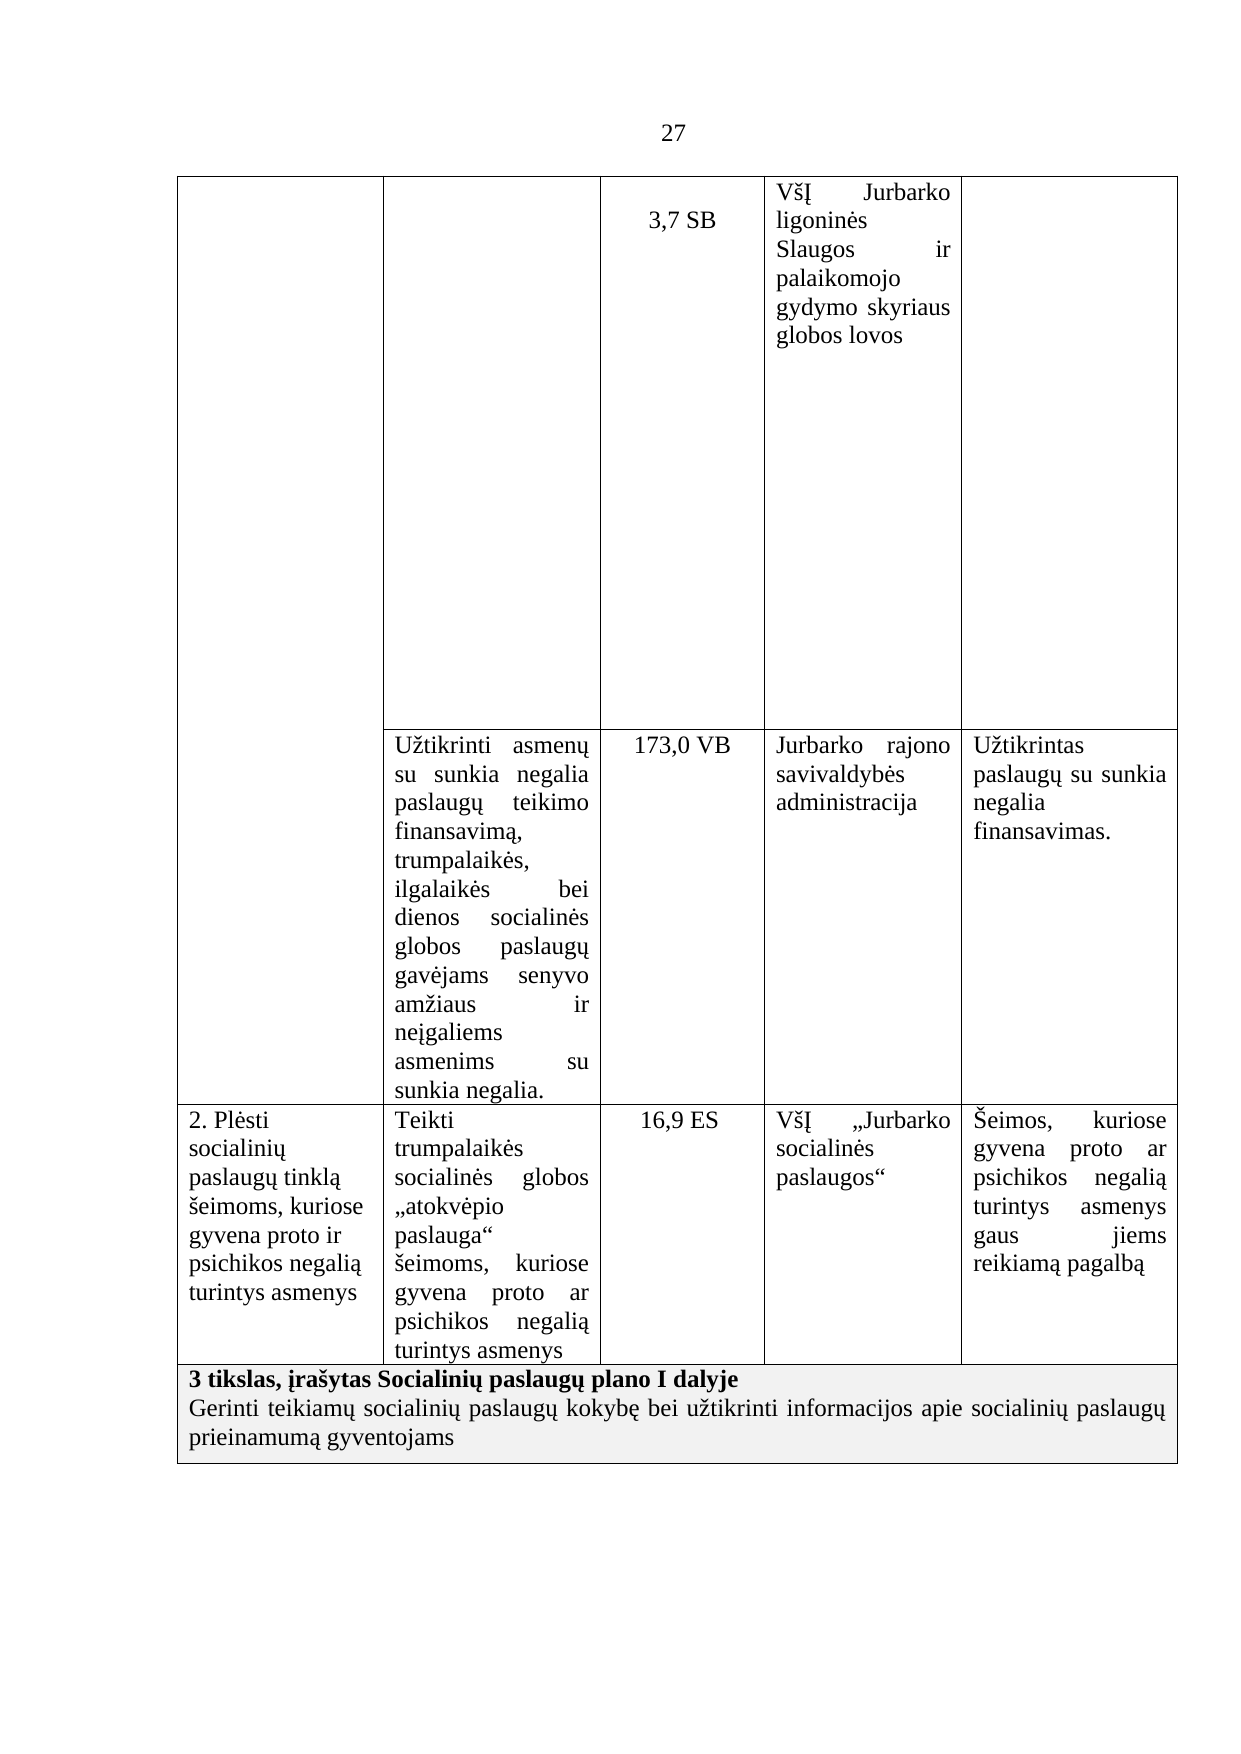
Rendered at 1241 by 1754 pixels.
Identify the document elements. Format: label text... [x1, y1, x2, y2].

table_cell 173,0 VB [601, 730, 764, 1104]
table_cell [962, 177, 1177, 729]
table_cell 3,7 SB [601, 177, 764, 729]
table_cell Užtikrinti asmenų su sunkia negalia paslaugų teikimo finansavimą, trumpalaikės, ilgalaikės bei dienos socialinės globos paslaugų gavėjams senyvo amžiaus ir neįgaliems asmenims su sunkia negalia. [384, 730, 600, 1104]
table_cell VšĮ Jurbarko ligoninės Slaugos ir palaikomojo gydymo skyriaus globos lovos [765, 177, 961, 729]
table_cell Šeimos, kuriose gyvena proto ar psichikos negalią turintys asmenys gaus jiems reikiamą pagalbą [962, 1105, 1177, 1363]
table_cell Teikti trumpalaikės socialinės globos „atokvėpio paslauga“ šeimoms, kuriose gyvena proto ar psichikos negalią turintys asmenys [384, 1105, 600, 1363]
table_cell VšĮ „Jurbarko socialinės paslaugos“ [765, 1105, 961, 1363]
table_cell Užtikrintas paslaugų su sunkia negalia finansavimas. [962, 730, 1177, 1104]
table_cell Jurbarko rajono savivaldybės administracija [765, 730, 961, 1104]
table_cell [178, 177, 383, 1104]
table_cell 16,9 ES [601, 1105, 764, 1363]
table_cell 3 tikslas, įrašytas Socialinių paslaugų plano I dalyje Gerinti teikiamų socialinių paslaugų kokybę bei užtikrinti informacijos apie socialinių paslaugų prieinamumą gyventojams [178, 1365, 1177, 1463]
table_cell [384, 177, 600, 729]
table_cell 2. Plėsti socialinių paslaugų tinklą šeimoms, kuriose gyvena proto ir psichikos negalią turintys asmenys [178, 1105, 383, 1363]
